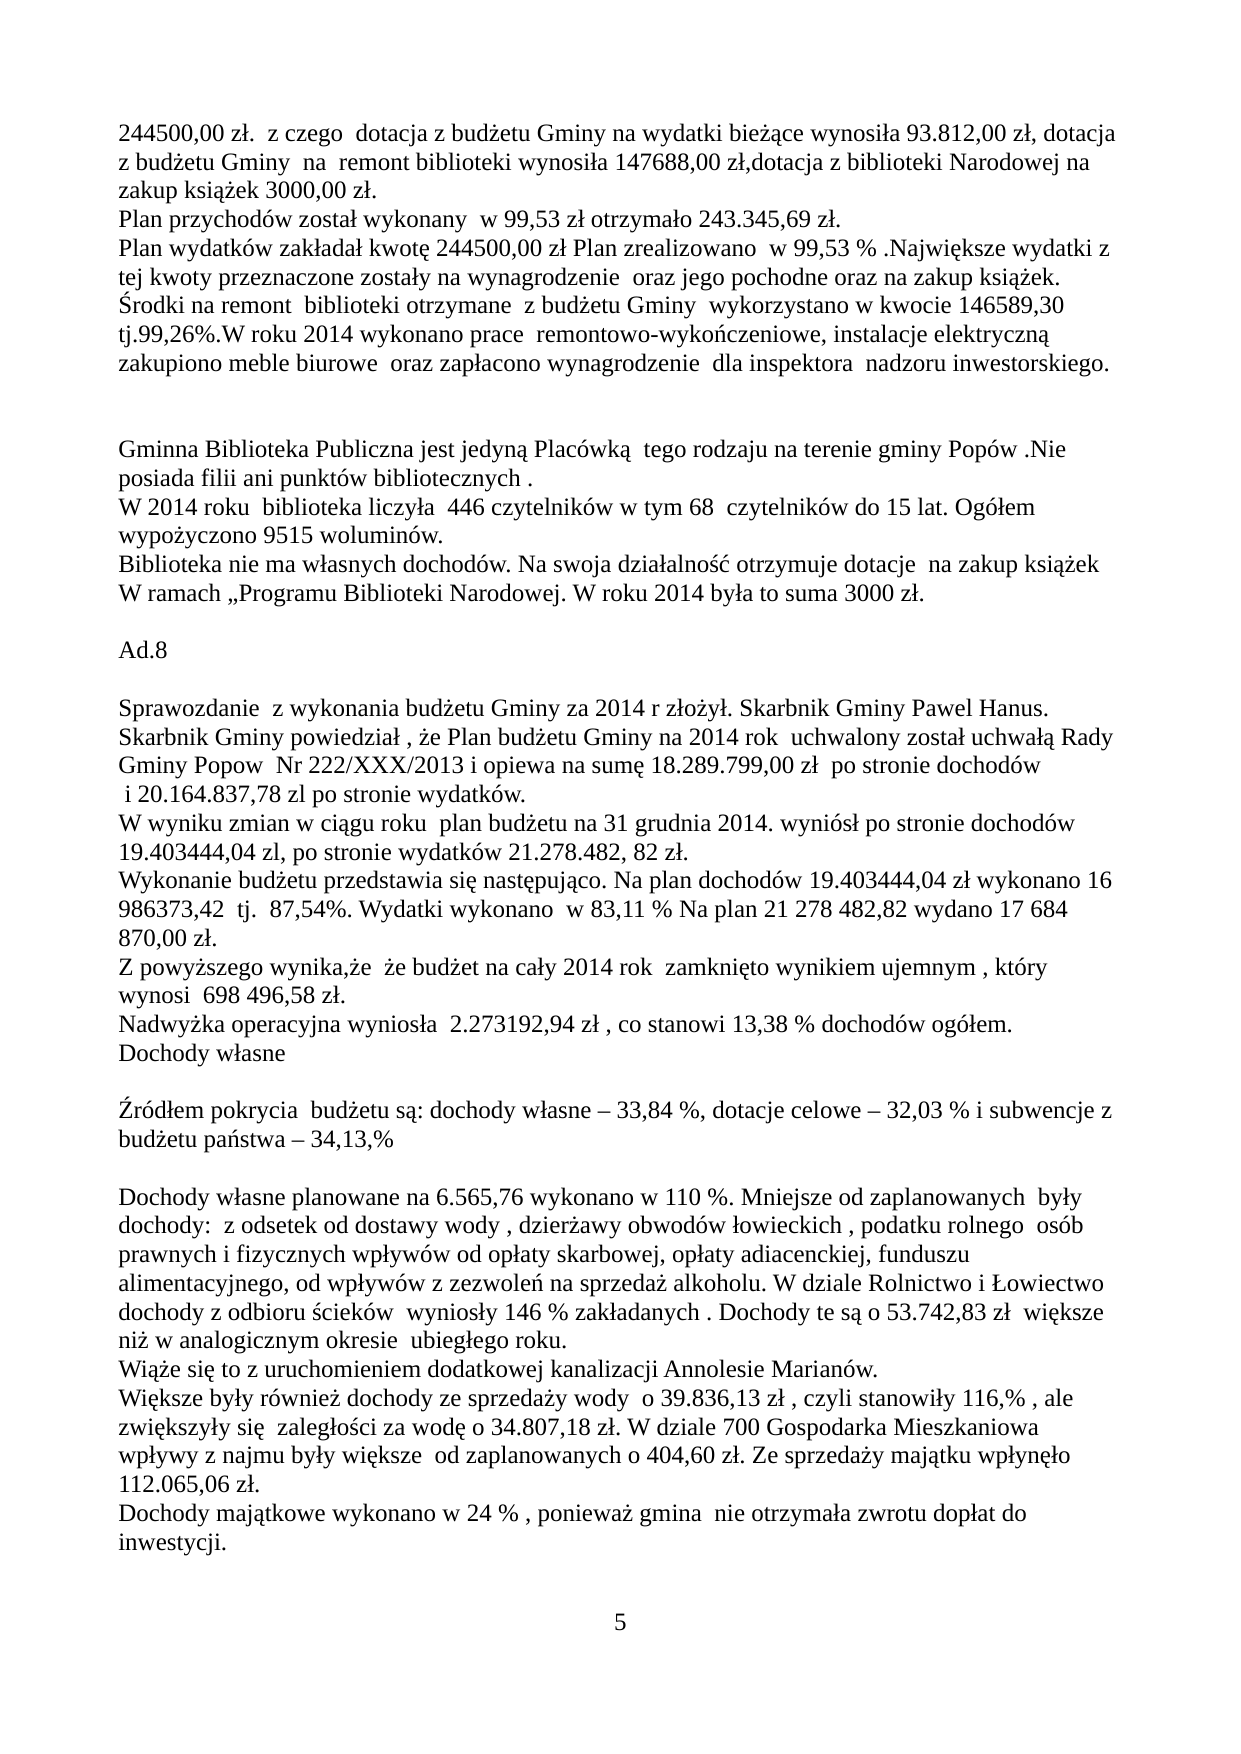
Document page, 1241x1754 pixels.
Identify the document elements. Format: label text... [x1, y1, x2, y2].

text Nadwyżka operacyjna wyniosła 2.273192,94 zł , co stanowi 13,38 % dochodów ogółem. [118, 1009, 1122, 1038]
text Dochody majątkowe wykonano w 24 % , ponieważ gmina nie otrzymała zwrotu dopłat do inwestycji. [118, 1498, 1122, 1556]
text Plan wydatków zakładał kwotę 244500,00 zł Plan zrealizowano w 99,53 % .Największe wydatki z tej kwoty przeznaczone zostały na wynagrodzenie oraz jego pochodne oraz na zakup książek. Środki na remont biblioteki otrzymane z budżetu Gminy wykorzystano w kwocie 146589,30 tj.99,26%.W roku 2014 wykonano prace remontowo-wykończeniowe, instalacje elektryczną zakupiono meble biurowe oraz zapłacono wynagrodzenie dla inspektora nadzoru inwestorskiego. [118, 233, 1122, 377]
text Sprawozdanie z wykonania budżetu Gminy za 2014 r złożył. Skarbnik Gminy Pawel Hanus. [118, 693, 1122, 722]
text Źródłem pokrycia budżetu są: dochody własne – 33,84 %, dotacje celowe – 32,03 % i subwencje z budżetu państwa – 34,13,% [118, 1096, 1122, 1153]
text Plan przychodów został wykonany w 99,53 zł otrzymało 243.345,69 zł. [118, 204, 1122, 233]
text Skarbnik Gminy powiedział , że Plan budżetu Gminy na 2014 rok uchwalony został uchwałą Rady Gminy Popow Nr 222/XXX/2013 i opiewa na sumę 18.289.799,00 zł po stronie dochodów [118, 722, 1122, 779]
text W wyniku zmian w ciągu roku plan budżetu na 31 grudnia 2014. wyniósł po stronie dochodów 19.403444,04 zl, po stronie wydatków 21.278.482, 82 zł. [118, 808, 1122, 866]
text Wiąże się to z uruchomieniem dodatkowej kanalizacji Annolesie Marianów. [118, 1354, 1122, 1383]
text Dochody własne [118, 1038, 1122, 1067]
text Biblioteka nie ma własnych dochodów. Na swoja działalność otrzymuje dotacje na zakup książek W ramach „Programu Biblioteki Narodowej. W roku 2014 była to suma 3000 zł. [118, 549, 1122, 607]
text W 2014 roku biblioteka liczyła 446 czytelników w tym 68 czytelników do 15 lat. Ogółem wypożyczono 9515 woluminów. [118, 492, 1122, 549]
text Ad.8 [118, 636, 1122, 664]
text Wykonanie budżetu przedstawia się następująco. Na plan dochodów 19.403444,04 zł wykonano 16 986373,42 tj. 87,54%. Wydatki wykonano w 83,11 % Na plan 21 278 482,82 wydano 17 684 870,00 zł. [118, 866, 1122, 952]
text Z powyższego wynika,że że budżet na cały 2014 rok zamknięto wynikiem ujemnym , który wynosi 698 496,58 zł. [118, 952, 1122, 1009]
text Dochody własne planowane na 6.565,76 wykonano w 110 %. Mniejsze od zaplanowanych były dochody: z odsetek od dostawy wody , dzierżawy obwodów łowieckich , podatku rolnego osób prawnych i fizycznych wpływów od opłaty skarbowej, opłaty adiacenckiej, funduszu alimentacyjnego, od wpływów z zezwoleń na sprzedaż alkoholu. W dziale Rolnictwo i Łowiectwo dochody z odbioru ścieków wyniosły 146 % zakładanych . Dochody te są o 53.742,83 zł większe niż w analogicznym okresie ubiegłego roku. [118, 1182, 1122, 1354]
text 244500,00 zł. z czego dotacja z budżetu Gminy na wydatki bieżące wynosiła 93.812,00 zł, dotacja z budżetu Gminy na remont biblioteki wynosiła 147688,00 zł,dotacja z biblioteki Narodowej na zakup książek 3000,00 zł. [118, 118, 1122, 204]
text i 20.164.837,78 zl po stronie wydatków. [118, 779, 1122, 808]
text Większe były również dochody ze sprzedaży wody o 39.836,13 zł , czyli stanowiły 116,% , ale zwiększyły się zaległości za wodę o 34.807,18 zł. W dziale 700 Gospodarka Mieszkaniowa wpływy z najmu były większe od zaplanowanych o 404,60 zł. Ze sprzedaży majątku wpłynęło 112.065,06 zł. [118, 1383, 1122, 1498]
text Gminna Biblioteka Publiczna jest jedyną Placówką tego rodzaju na terenie gminy Popów .Nie posiada filii ani punktów bibliotecznych . [118, 434, 1122, 492]
